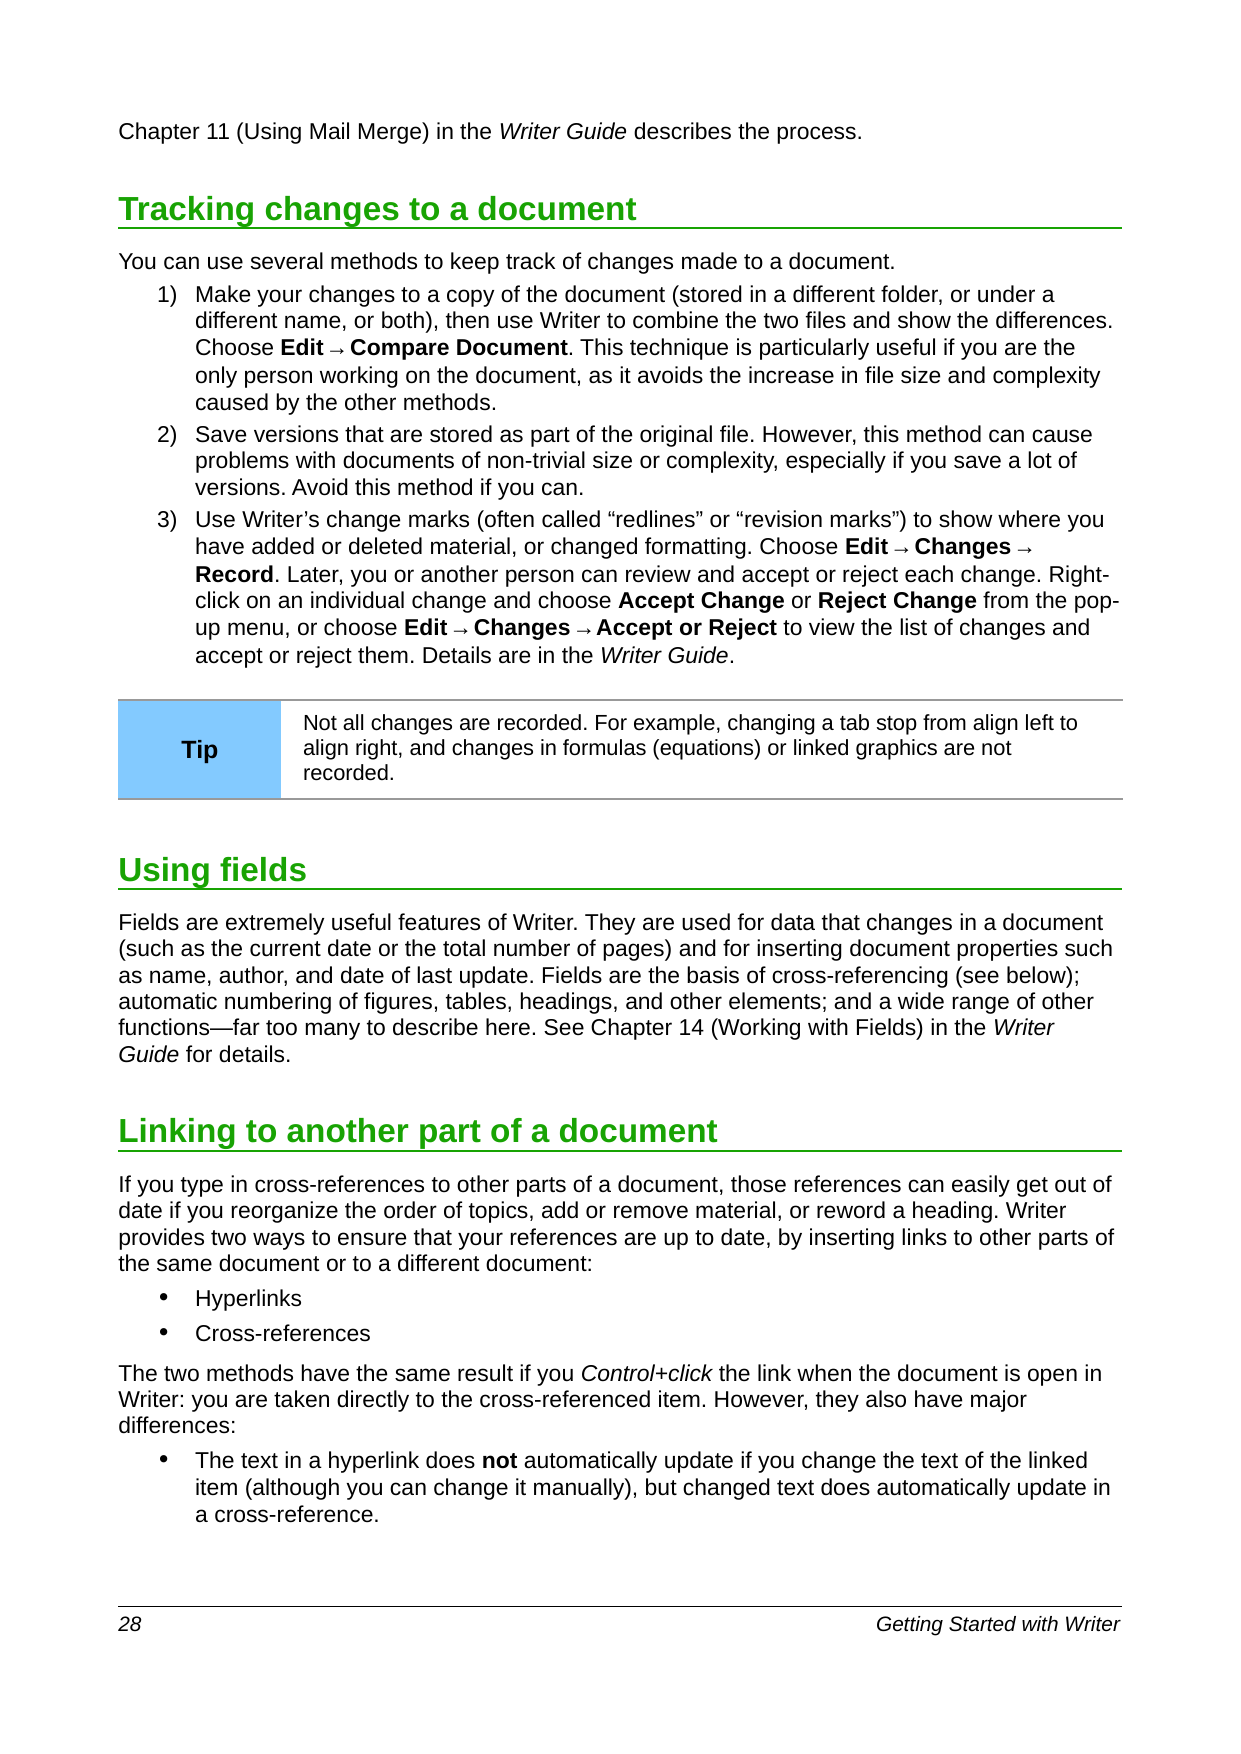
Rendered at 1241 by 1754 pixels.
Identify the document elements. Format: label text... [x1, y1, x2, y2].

list Make your changes to a copy of the document (stored in a different folder, or under a different name, or both), then use Writer to combine the two files and show the differences. Choose Edit → Compare Document. This technique is particularly useful if you are the only person working on the document, as it avoids the increase in file size and complexity caused by the other methods. [177, 281, 1122, 415]
list The two methods have the same result if you Control+click the link when the document is open in Writer: you are taken directly to the cross-referenced item. However, they also have major differences: [118, 1360, 1122, 1439]
list Hyperlinks [156, 1283, 1122, 1312]
list The text in a hyperlink does not automatically update if you change the text of the linked item (although you can change it manually), but changed text does automatically update in a cross-reference. [156, 1445, 1122, 1527]
table_header Tip [118, 701, 281, 798]
subtitle Tracking changes to a document [118, 189, 1122, 227]
list Cross-references [156, 1318, 1122, 1347]
list Use Writer’s change marks (often called “redlines” or “revision marks”) to show where you have added or deleted material, or changed formatting. Choose Edit → Changes → Record. Later, you or another person can review and accept or reject each change. Right-click on an individual change and choose Accept Change or Reject Change from the pop-up menu, or choose Edit → Changes → Accept or Reject to view the list of changes and accept or reject them. Details are in the Writer Guide. [177, 506, 1122, 668]
text Chapter 11 (Using Mail Merge) in the Writer Guide describes the process. [118, 118, 1122, 144]
list If you type in cross-references to other parts of a document, those references can easily get out of date if you reorganize the order of topics, add or remove material, or reword a heading. Writer provides two ways to ensure that your references are up to date, by inserting links to other parts of the same document or to a different document: [118, 1171, 1122, 1276]
table_header Not all changes are recorded. For example, changing a tab stop from align left to align right, and changes in formulas (equations) or linked graphics are not recorded. [281, 701, 1122, 798]
subtitle Linking to another part of a document [118, 1111, 1122, 1150]
subtitle Using fields [118, 849, 1122, 888]
list You can use several methods to keep track of changes made to a document. [118, 248, 1122, 274]
list Save versions that are stored as part of the original file. However, this method can cause problems with documents of non-trivial size or complexity, especially if you save a lot of versions. Avoid this method if you can. [177, 421, 1122, 500]
text Fields are extremely useful features of Writer. They are used for data that changes in a document (such as the current date or the total number of pages) and for inserting document properties such as name, author, and date of last update. Fields are the basis of cross-referencing (see below); automatic numbering of figures, tables, headings, and other elements; and a wide range of other functions—far too many to describe here. See Chapter 14 (Working with Fields) in the Writer Guide for details. [118, 909, 1122, 1067]
